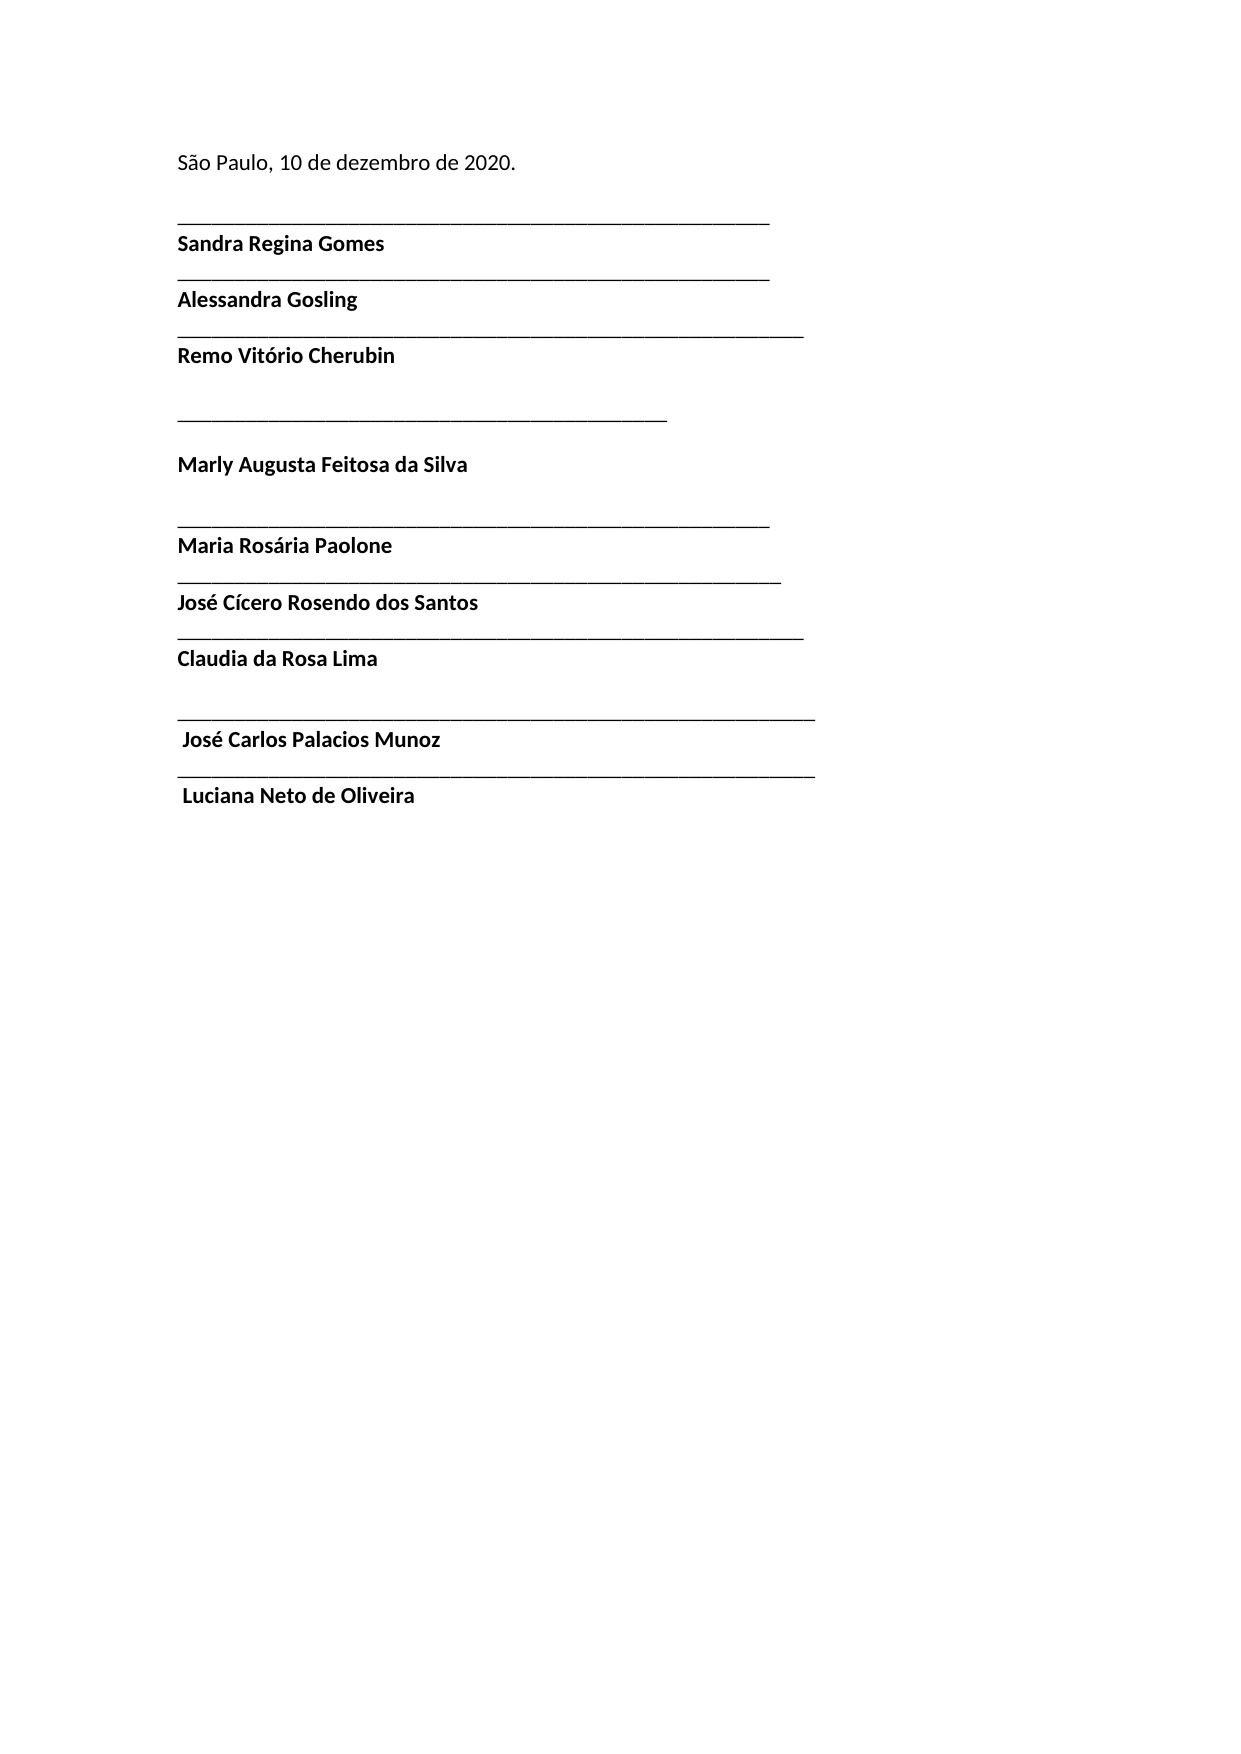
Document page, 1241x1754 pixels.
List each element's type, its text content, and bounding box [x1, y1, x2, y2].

text Maria Rosária Paolone [177, 532, 1063, 559]
text José Cícero Rosendo dos Santos [177, 588, 1063, 616]
text Claudia da Rosa Lima [177, 644, 1063, 672]
text ____________________________________________________ [177, 201, 1063, 229]
text ____________________________________________________ [177, 503, 1063, 532]
text _____________________________________________________ [177, 559, 1063, 588]
text ___________________________________________ [177, 397, 1063, 426]
text ____________________________________________________ [177, 257, 1063, 285]
text ________________________________________________________ [177, 753, 1063, 781]
text São Paulo, 10 de dezembro de 2020. [177, 148, 1063, 176]
text José Carlos Palacios Munoz [177, 725, 1063, 753]
text Sandra Regina Gomes [177, 229, 1063, 257]
text Marly Augusta Feitosa da Silva [177, 451, 1063, 478]
text Alessandra Gosling [177, 285, 1063, 313]
text Remo Vitório Cherubin [177, 341, 1063, 369]
text ________________________________________________________ [177, 697, 1063, 725]
text _______________________________________________________ [177, 616, 1063, 644]
text _______________________________________________________ [177, 313, 1063, 341]
text Luciana Neto de Oliveira [177, 781, 1063, 809]
